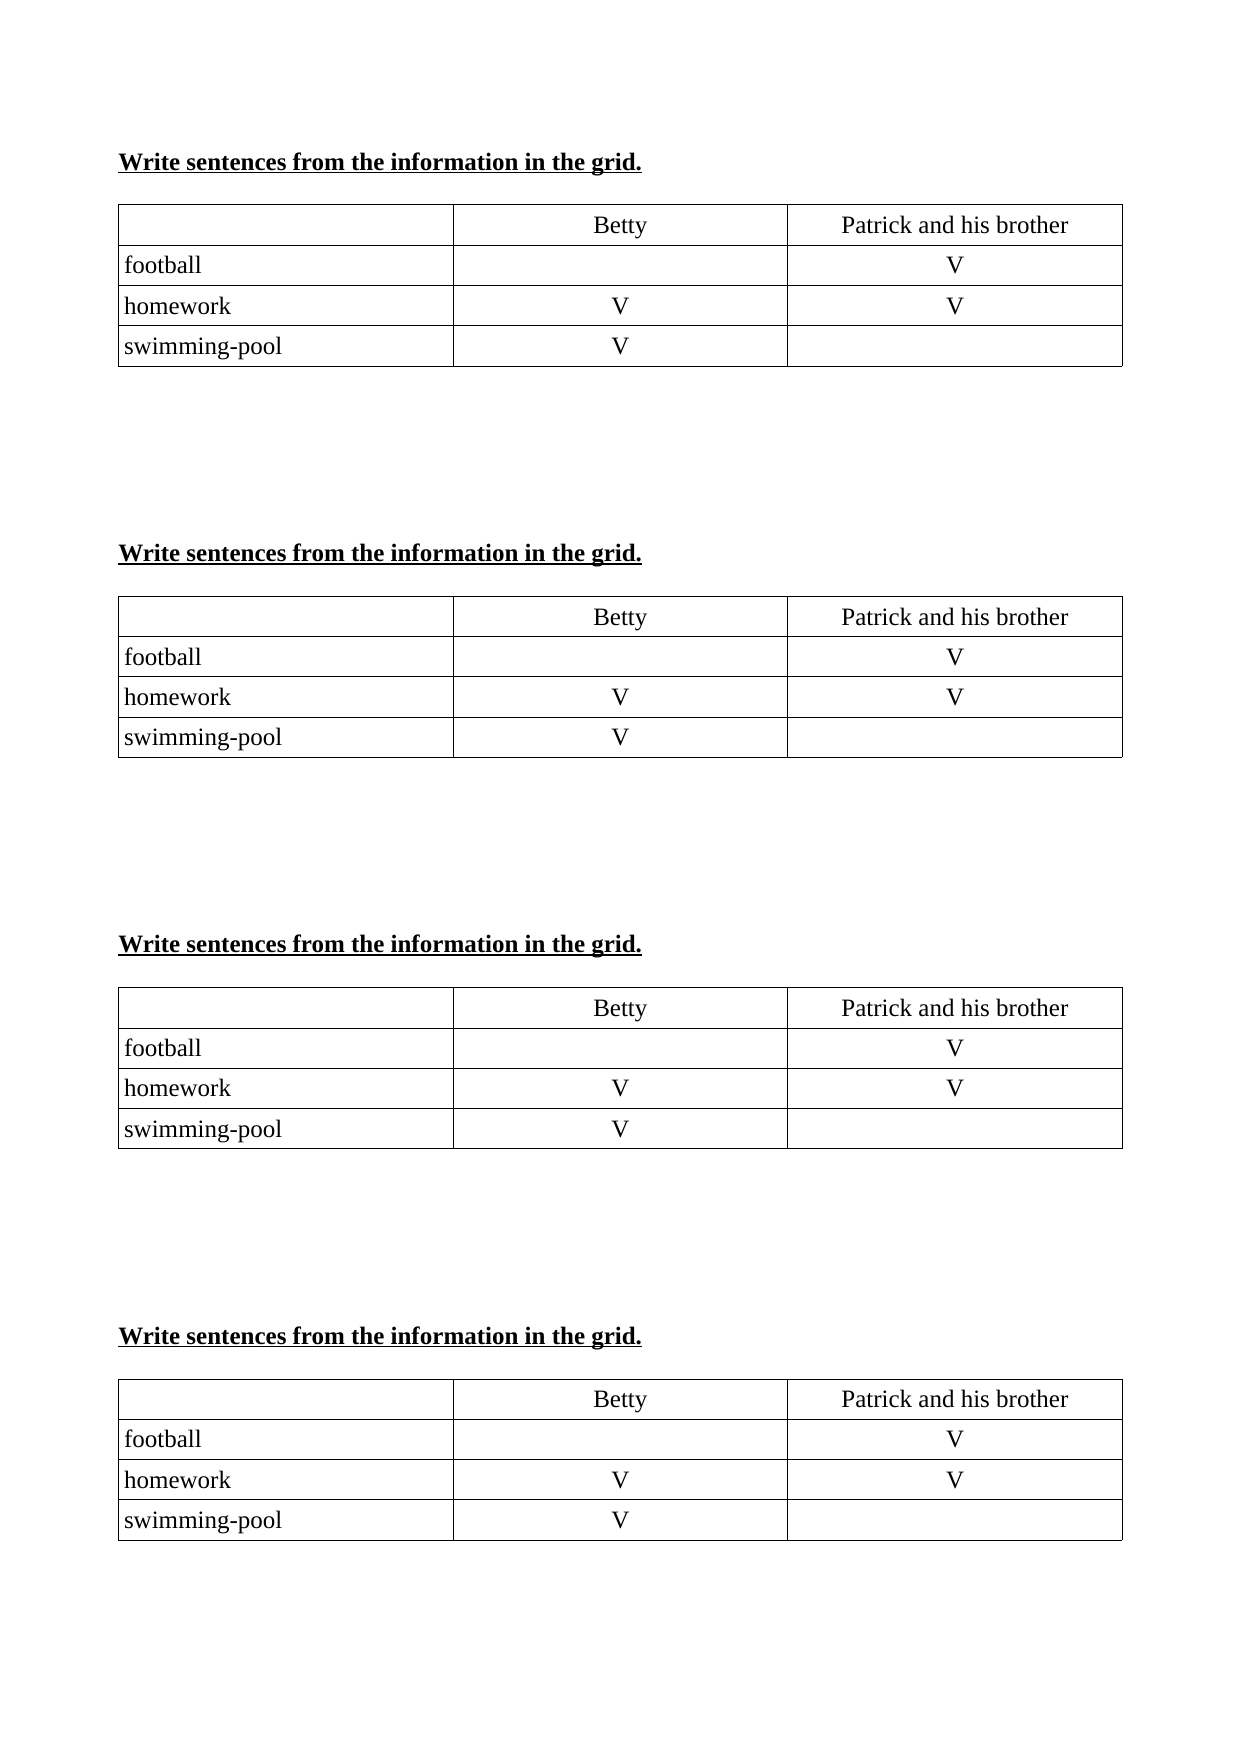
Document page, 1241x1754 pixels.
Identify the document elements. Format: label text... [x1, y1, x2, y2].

table_cell [454, 637, 787, 676]
table_cell football [119, 1420, 453, 1459]
table_cell V [788, 1420, 1122, 1459]
table_cell V [788, 637, 1122, 676]
table_cell football [119, 1029, 453, 1068]
table_header Patrick and his brother [788, 205, 1122, 245]
table_header Betty [454, 988, 787, 1027]
text Write sentences from the information in the grid. [118, 538, 1122, 567]
text Write sentences from the information in the grid. [118, 929, 1122, 958]
table_cell [788, 326, 1122, 366]
table_header Patrick and his brother [788, 597, 1122, 636]
table_cell V [454, 1460, 787, 1499]
table_header [119, 1380, 453, 1419]
table_cell [788, 1109, 1122, 1148]
table_cell V [788, 1029, 1122, 1068]
text Write sentences from the information in the grid. [118, 147, 1122, 176]
table_cell swimming-pool [119, 1500, 453, 1540]
table_cell V [454, 1109, 787, 1148]
table_cell V [788, 1069, 1122, 1108]
table_cell swimming-pool [119, 718, 453, 757]
table_cell V [454, 286, 787, 325]
table_header Betty [454, 597, 787, 636]
table_cell V [788, 677, 1122, 717]
table_cell V [454, 326, 787, 366]
table_header Betty [454, 205, 787, 245]
table_cell homework [119, 1460, 453, 1499]
table_cell [788, 718, 1122, 757]
table_cell V [454, 677, 787, 717]
table_cell [454, 1420, 787, 1459]
table_cell [454, 246, 787, 285]
table_cell V [454, 1500, 787, 1540]
table_cell swimming-pool [119, 326, 453, 366]
table_cell football [119, 246, 453, 285]
table_cell football [119, 637, 453, 676]
table_header [119, 597, 453, 636]
table_cell V [454, 718, 787, 757]
table_cell homework [119, 286, 453, 325]
table_cell V [788, 1460, 1122, 1499]
table_cell homework [119, 677, 453, 717]
table_cell [788, 1500, 1122, 1540]
table_cell swimming-pool [119, 1109, 453, 1148]
table_header Betty [454, 1380, 787, 1419]
table_cell V [454, 1069, 787, 1108]
table_cell V [788, 286, 1122, 325]
table_cell [454, 1029, 787, 1068]
table_header Patrick and his brother [788, 988, 1122, 1027]
table_cell homework [119, 1069, 453, 1108]
table_cell V [788, 246, 1122, 285]
table_header Patrick and his brother [788, 1380, 1122, 1419]
table_header [119, 988, 453, 1027]
text Write sentences from the information in the grid. [118, 1321, 1122, 1350]
table_header [119, 205, 453, 245]
